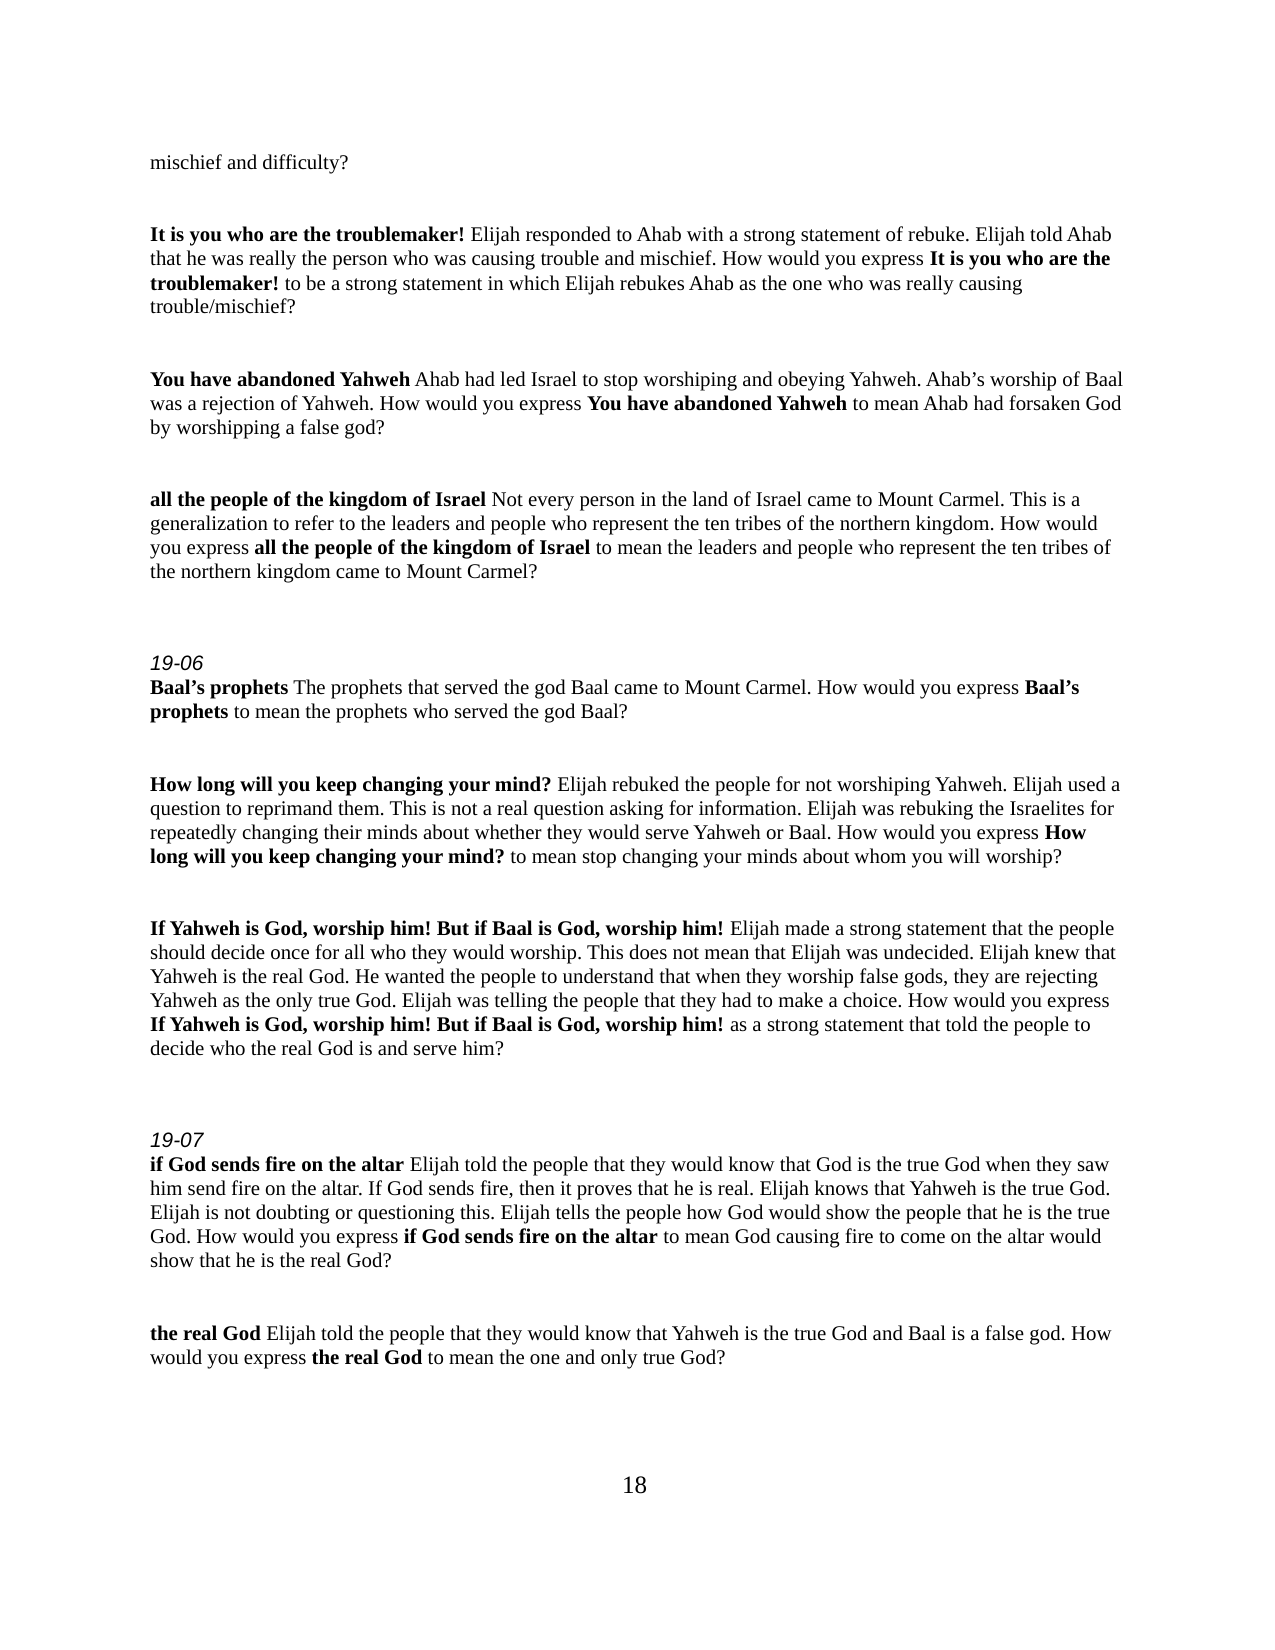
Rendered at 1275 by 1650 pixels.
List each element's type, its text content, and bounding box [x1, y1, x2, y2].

text It is you who are the troublemaker! Elijah responded to Ahab with a strong statement of rebuke. Elijah told Ahab that he was really the person who was causing trouble and mischief. How would you express It is you who are the troublemaker! to be a strong statement in which Elijah rebukes Ahab as the one who was really causing trouble/mischief? [150, 222, 1125, 318]
text You have abandoned Yahweh Ahab had led Israel to stop worshiping and obeying Yahweh. Ahab’s worship of Baal was a rejection of Yahweh. How would you express You have abandoned Yahweh to mean Ahab had forsaken God by worshipping a false god? [150, 367, 1125, 439]
text Baal’s prophets The prophets that served the god Baal came to Mount Carmel. How would you express Baal’s prophets to mean the prophets who served the god Baal? [150, 675, 1125, 723]
subtitle 19-06 [150, 651, 1125, 675]
text If Yahweh is God, worship him! But if Baal is God, worship him! Elijah made a strong statement that the people should decide once for all who they would worship. This does not mean that Elijah was undecided. Elijah knew that Yahweh is the real God. He wanted the people to understand that when they worship false gods, they are rejecting Yahweh as the only true God. Elijah was telling the people that they had to make a choice. How would you express If Yahweh is God, worship him! But if Baal is God, worship him! as a strong statement that told the people to decide who the real God is and serve him? [150, 916, 1125, 1060]
text mischief and difficulty? [150, 150, 1125, 174]
text How long will you keep changing your mind? Elijah rebuked the people for not worshiping Yahweh. Elijah used a question to reprimand them. This is not a real question asking for information. Elijah was rebuking the Israelites for repeatedly changing their minds about whether they would serve Yahweh or Baal. How would you express How long will you keep changing your mind? to mean stop changing your minds about whom you will worship? [150, 771, 1125, 868]
text the real God Elijah told the people that they would know that Yahweh is the true God and Baal is a false god. How would you express the real God to mean the one and only true God? [150, 1321, 1125, 1369]
text all the people of the kingdom of Israel Not every person in the land of Israel came to Mount Carmel. This is a generalization to refer to the leaders and people who represent the ten tribes of the northern kingdom. How would you express all the people of the kingdom of Israel to mean the leaders and people who represent the ten tribes of the northern kingdom came to Mount Carmel? [150, 487, 1125, 583]
text if God sends fire on the altar Elijah told the people that they would know that God is the true God when they saw him send fire on the altar. If God sends fire, then it proves that he is real. Elijah knows that Yahweh is the true God. Elijah is not doubting or questioning this. Elijah tells the people how God would show the people that he is the true God. How would you express if God sends fire on the altar to mean God causing fire to come on the altar would show that he is the real God? [150, 1152, 1125, 1272]
subtitle 19-07 [150, 1128, 1125, 1152]
